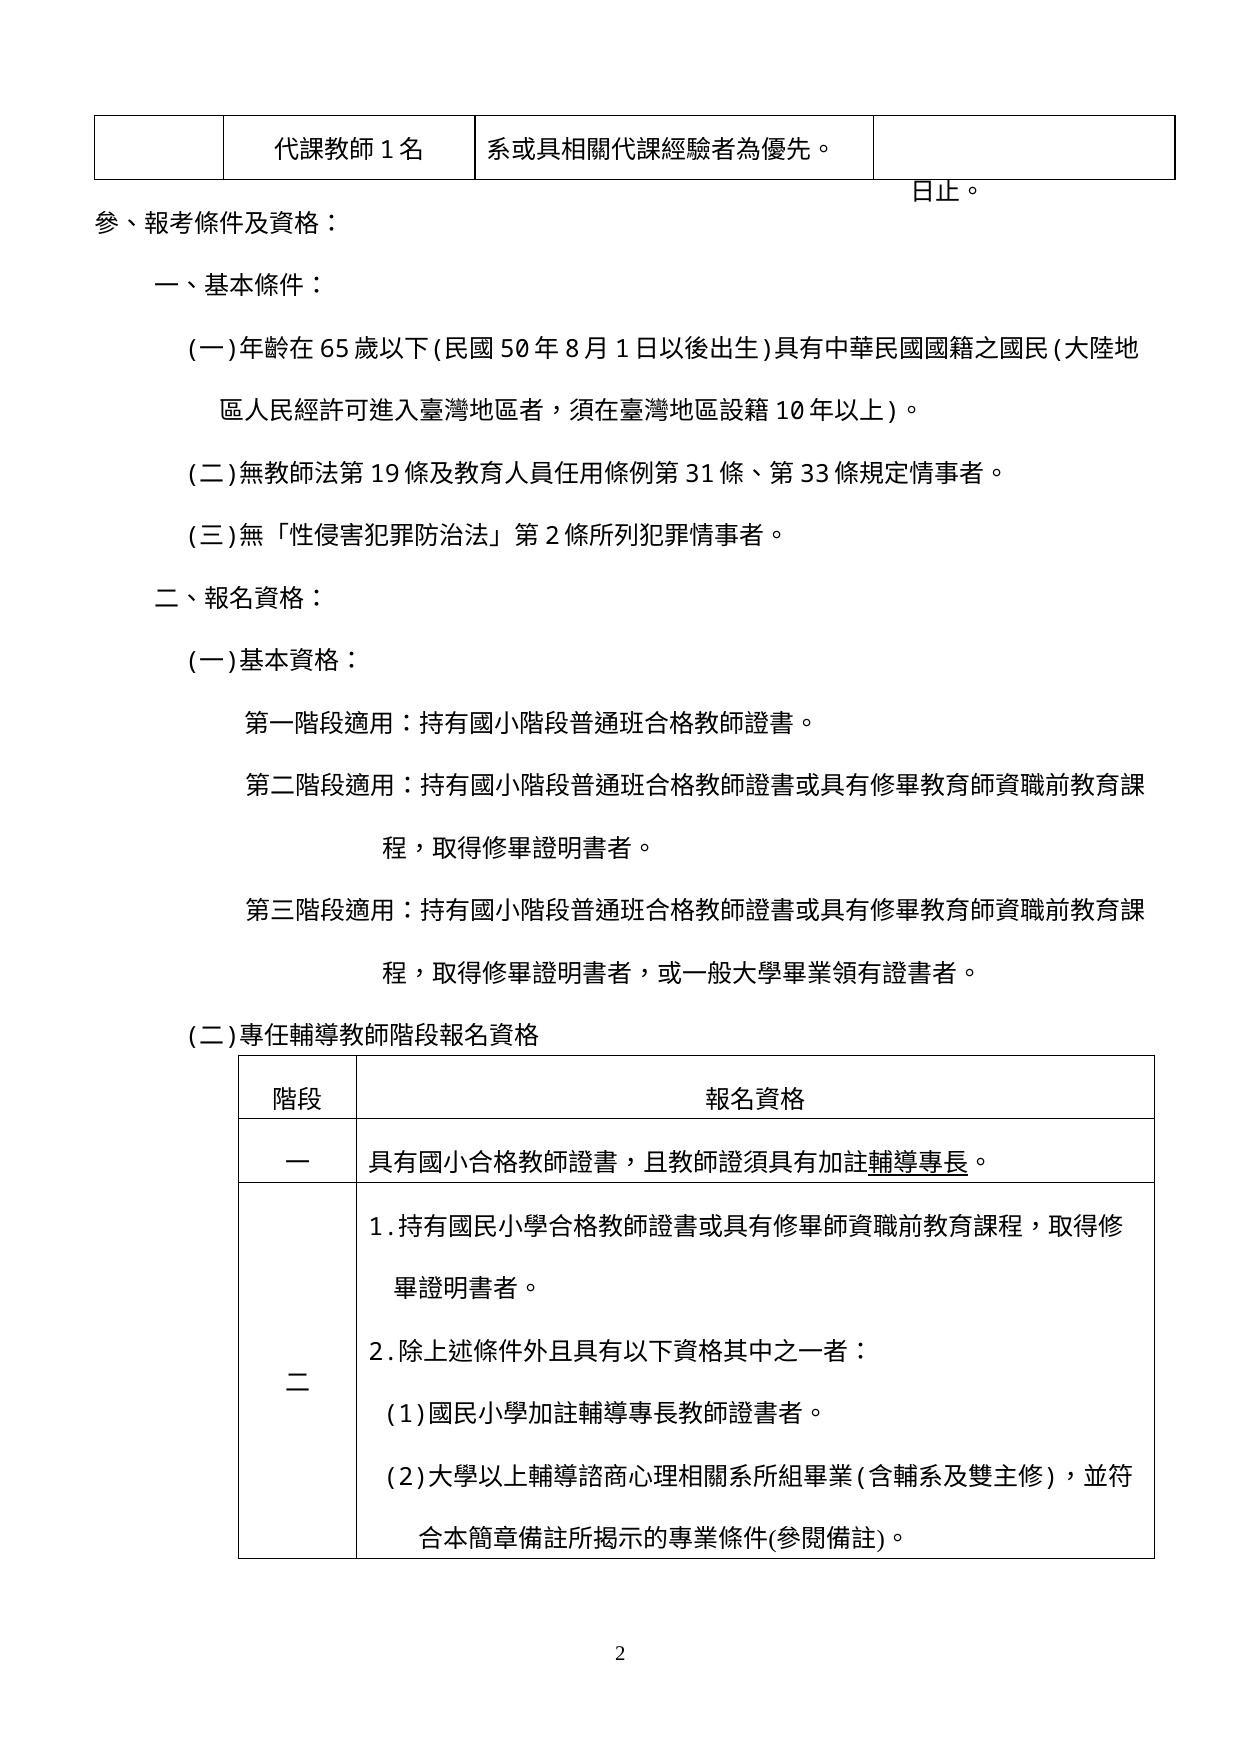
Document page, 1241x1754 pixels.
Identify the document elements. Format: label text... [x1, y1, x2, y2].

table_cell 一 [239, 1119, 356, 1182]
text 第一階段適用：持有國小階段普通班合格教師證書。 [94, 679, 1146, 742]
text 參、報考條件及資格： [94, 180, 1146, 242]
text 二、報名資格： [94, 554, 1146, 617]
table_header 報名資格 [357, 1056, 1154, 1118]
text 第三階段適用：持有國小階段普通班合格教師證書或具有修畢教育師資職前教育課程，取得修畢證明書者，或一般大學畢業領有證書者。 [94, 867, 1146, 992]
table_cell 二 [239, 1183, 356, 1558]
table_cell 具有國小合格教師證書，且教師證須具有加註輔導專長。 [357, 1119, 1154, 1182]
text (一)年齡在65歲以下(民國50年8月1日以後出生)具有中華民國國籍之國民(大陸地區人民經許可進入臺灣地區者，須在臺灣地區設籍10年以上)。 [94, 304, 1146, 429]
table_cell [95, 116, 223, 178]
text (一)基本資格： [94, 617, 1146, 679]
text (三)無「性侵害犯罪防治法」第2條所列犯罪情事者。 [94, 492, 1146, 554]
text (二)無教師法第19條及教育人員任用條例第31條、第33條規定情事者。 [94, 429, 1146, 492]
table_cell 1.持有國民小學合格教師證書或具有修畢師資職前教育課程，取得修畢證明書者。 2.除上述條件外且具有以下資格其中之一者： (1)國民小學加註輔導專長教師證書者。 (2)大學以上輔導諮商心理相關系所組畢業(含輔系及雙主修)，並符合本簡章備註所揭示的專業條件(參閱備註)。 [357, 1183, 1154, 1558]
text (二)專任輔導教師階段報名資格 [94, 992, 1146, 1054]
table_cell 代課教師1名 [224, 116, 474, 178]
table_header 階段 [239, 1056, 356, 1118]
text 一、基本條件： [94, 242, 1146, 304]
table_cell 1.每節鐘點費依彰化縣政府教育處規定辦理。 2.聘期自115年8月31日起至116年6月30日止。 [874, 116, 1174, 178]
table_cell 系或具相關代課經驗者為優先。 [476, 116, 873, 178]
text 第二階段適用：持有國小階段普通班合格教師證書或具有修畢教育師資職前教育課程，取得修畢證明書者。 [94, 742, 1146, 867]
